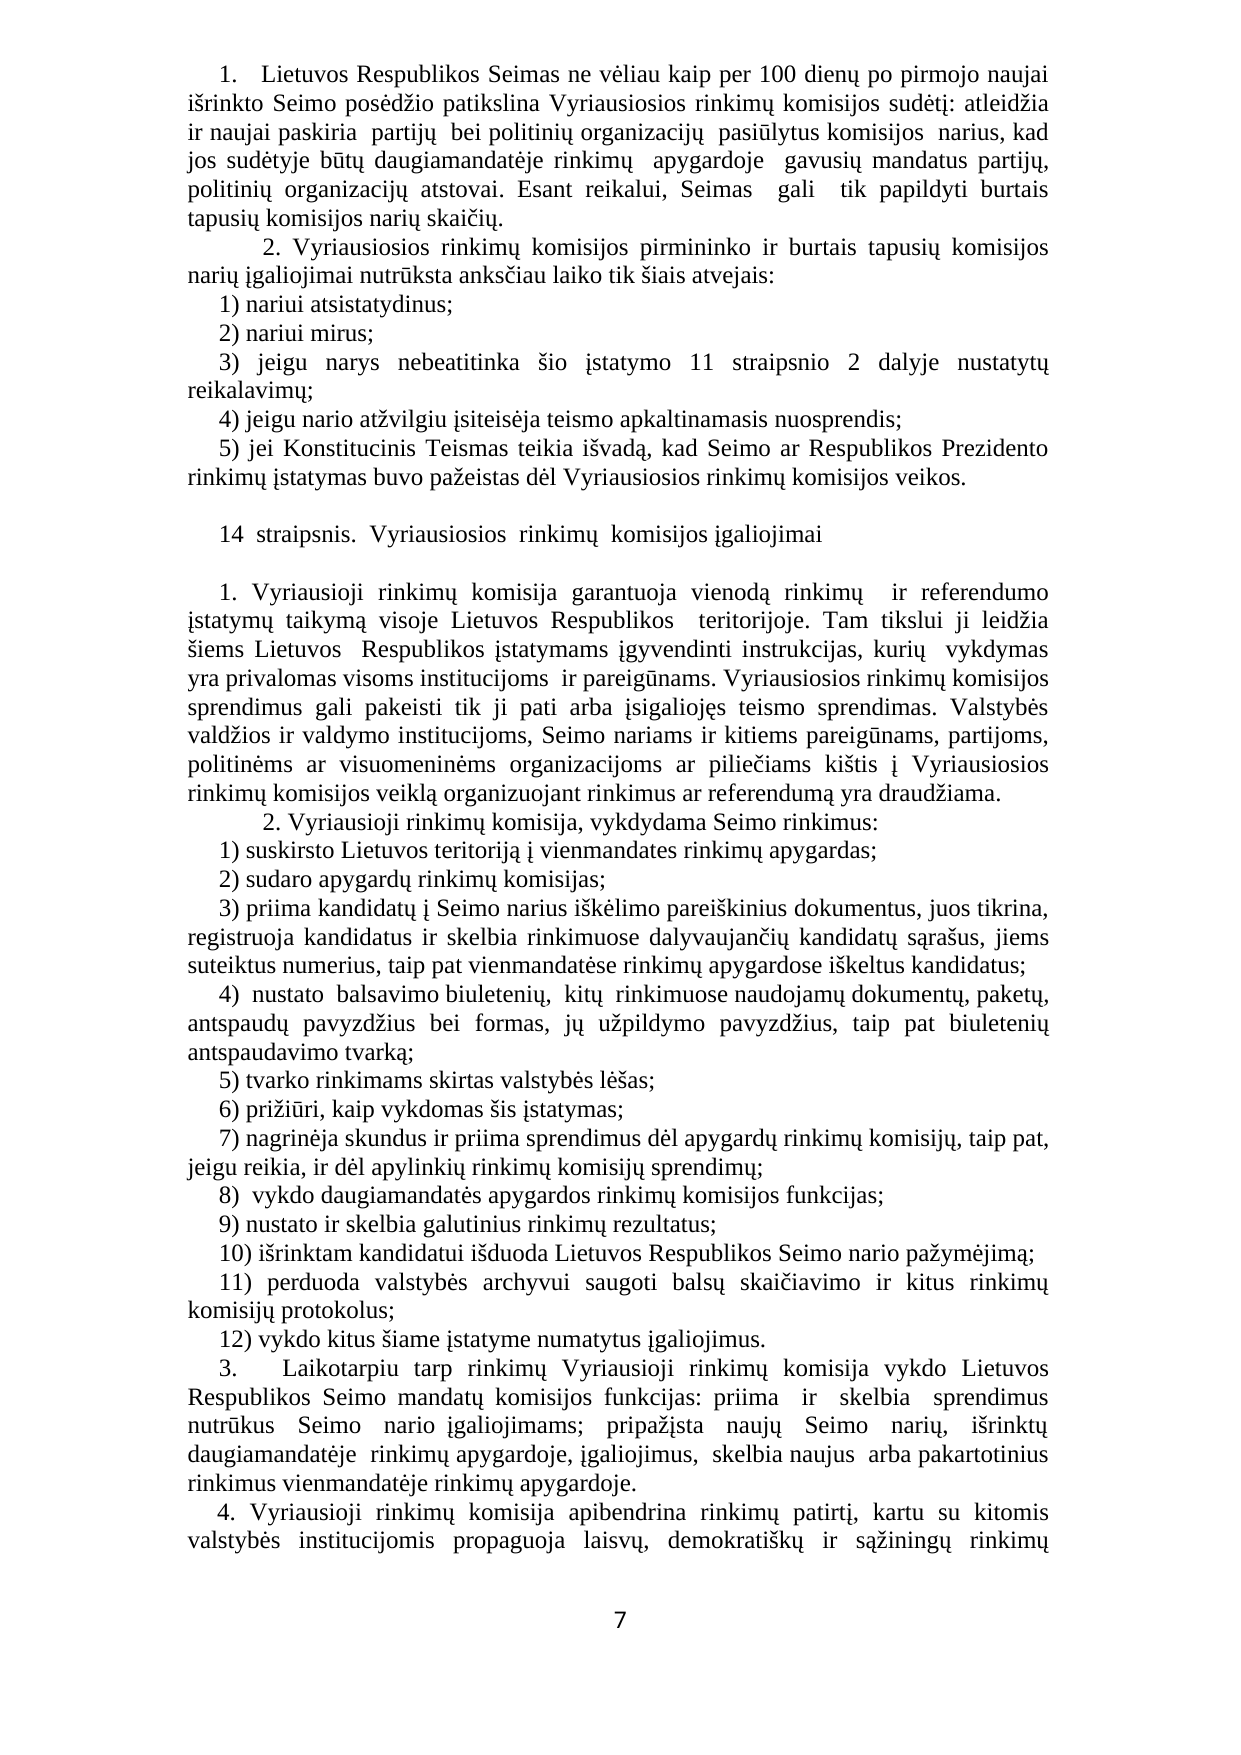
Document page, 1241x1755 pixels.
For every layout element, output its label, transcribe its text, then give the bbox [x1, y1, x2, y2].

text 3. Laikotarpiu tarp rinkimų Vyriausioji rinkimų komisija vykdo Lietuvos Respublikos Seimo mandatų komisijos funkcijas: priima ir skelbia sprendimus nutrūkus Seimo nario įgaliojimams; pripažįsta naujų Seimo narių, išrinktų daugiamandatėje rinkimų apygardoje, įgaliojimus, skelbia naujus arba pakartotinius rinkimus vienmandatėje rinkimų apygardoje. [187, 1353, 1050, 1497]
text 1) suskirsto Lietuvos teritoriją į vienmandates rinkimų apygardas; [187, 835, 1050, 864]
text 5) jei Konstitucinis Teismas teikia išvadą, kad Seimo ar Respublikos Prezidento rinkimų įstatymas buvo pažeistas dėl Vyriausiosios rinkimų komisijos veikos. [187, 433, 1050, 490]
text 2) sudaro apygardų rinkimų komisijas; [187, 864, 1050, 893]
text 2) nariui mirus; [187, 318, 1050, 347]
text 4) jeigu nario atžvilgiu įsiteisėja teismo apkaltinamasis nuosprendis; [187, 404, 1050, 433]
text 5) tvarko rinkimams skirtas valstybės lėšas; [187, 1065, 1050, 1094]
text 7) nagrinėja skundus ir priima sprendimus dėl apygardų rinkimų komisijų, taip pat, jeigu reikia, ir dėl apylinkių rinkimų komisijų sprendimų; [187, 1123, 1050, 1180]
text 4. Vyriausioji rinkimų komisija apibendrina rinkimų patirtį, kartu su kitomis valstybės institucijomis propaguoja laisvų, demokratiškų ir sąžiningų rinkimų [187, 1497, 1050, 1554]
text 2. Vyriausioji rinkimų komisija, vykdydama Seimo rinkimus: [187, 807, 1050, 835]
text 2. Vyriausiosios rinkimų komisijos pirmininko ir burtais tapusių komisijos narių įgaliojimai nutrūksta anksčiau laiko tik šiais atvejais: [187, 232, 1050, 289]
text 3) jeigu narys nebeatitinka šio įstatymo 11 straipsnio 2 dalyje nustatytų reikalavimų; [187, 347, 1050, 404]
text 12) vykdo kitus šiame įstatyme numatytus įgaliojimus. [187, 1324, 1050, 1353]
text 8) vykdo daugiamandatės apygardos rinkimų komisijos funkcijas; [187, 1180, 1050, 1209]
text 6) prižiūri, kaip vykdomas šis įstatymas; [187, 1094, 1050, 1123]
text 10) išrinktam kandidatui išduoda Lietuvos Respublikos Seimo nario pažymėjimą; [187, 1238, 1050, 1267]
text 1. Vyriausioji rinkimų komisija garantuoja vienodą rinkimų ir referendumo įstatymų taikymą visoje Lietuvos Respublikos teritorijoje. Tam tikslui ji leidžia šiems Lietuvos Respublikos įstatymams įgyvendinti instrukcijas, kurių vykdymas yra privalomas visoms institucijoms ir pareigūnams. Vyriausiosios rinkimų komisijos sprendimus gali pakeisti tik ji pati arba įsigaliojęs teismo sprendimas. Valstybės valdžios ir valdymo institucijoms, Seimo nariams ir kitiems pareigūnams, partijoms, politinėms ar visuomeninėms organizacijoms ar piliečiams kištis į Vyriausiosios rinkimų komisijos veiklą organizuojant rinkimus ar referendumą yra draudžiama. [187, 577, 1050, 807]
text 1. Lietuvos Respublikos Seimas ne vėliau kaip per 100 dienų po pirmojo naujai išrinkto Seimo posėdžio patikslina Vyriausiosios rinkimų komisijos sudėtį: atleidžia ir naujai paskiria partijų bei politinių organizacijų pasiūlytus komisijos narius, kad jos sudėtyje būtų daugiamandatėje rinkimų apygardoje gavusių mandatus partijų, politinių organizacijų atstovai. Esant reikalui, Seimas gali tik papildyti burtais tapusių komisijos narių skaičių. [187, 59, 1050, 232]
text 14 straipsnis. Vyriausiosios rinkimų komisijos įgaliojimai [187, 519, 1050, 548]
text 9) nustato ir skelbia galutinius rinkimų rezultatus; [187, 1209, 1050, 1238]
text 11) perduoda valstybės archyvui saugoti balsų skaičiavimo ir kitus rinkimų komisijų protokolus; [187, 1267, 1050, 1324]
text 3) priima kandidatų į Seimo narius iškėlimo pareiškinius dokumentus, juos tikrina, registruoja kandidatus ir skelbia rinkimuose dalyvaujančių kandidatų sąrašus, jiems suteiktus numerius, taip pat vienmandatėse rinkimų apygardose iškeltus kandidatus; [187, 893, 1050, 979]
text 4) nustato balsavimo biuletenių, kitų rinkimuose naudojamų dokumentų, paketų, antspaudų pavyzdžius bei formas, jų užpildymo pavyzdžius, taip pat biuletenių antspaudavimo tvarką; [187, 979, 1050, 1065]
text 1) nariui atsistatydinus; [187, 289, 1050, 318]
